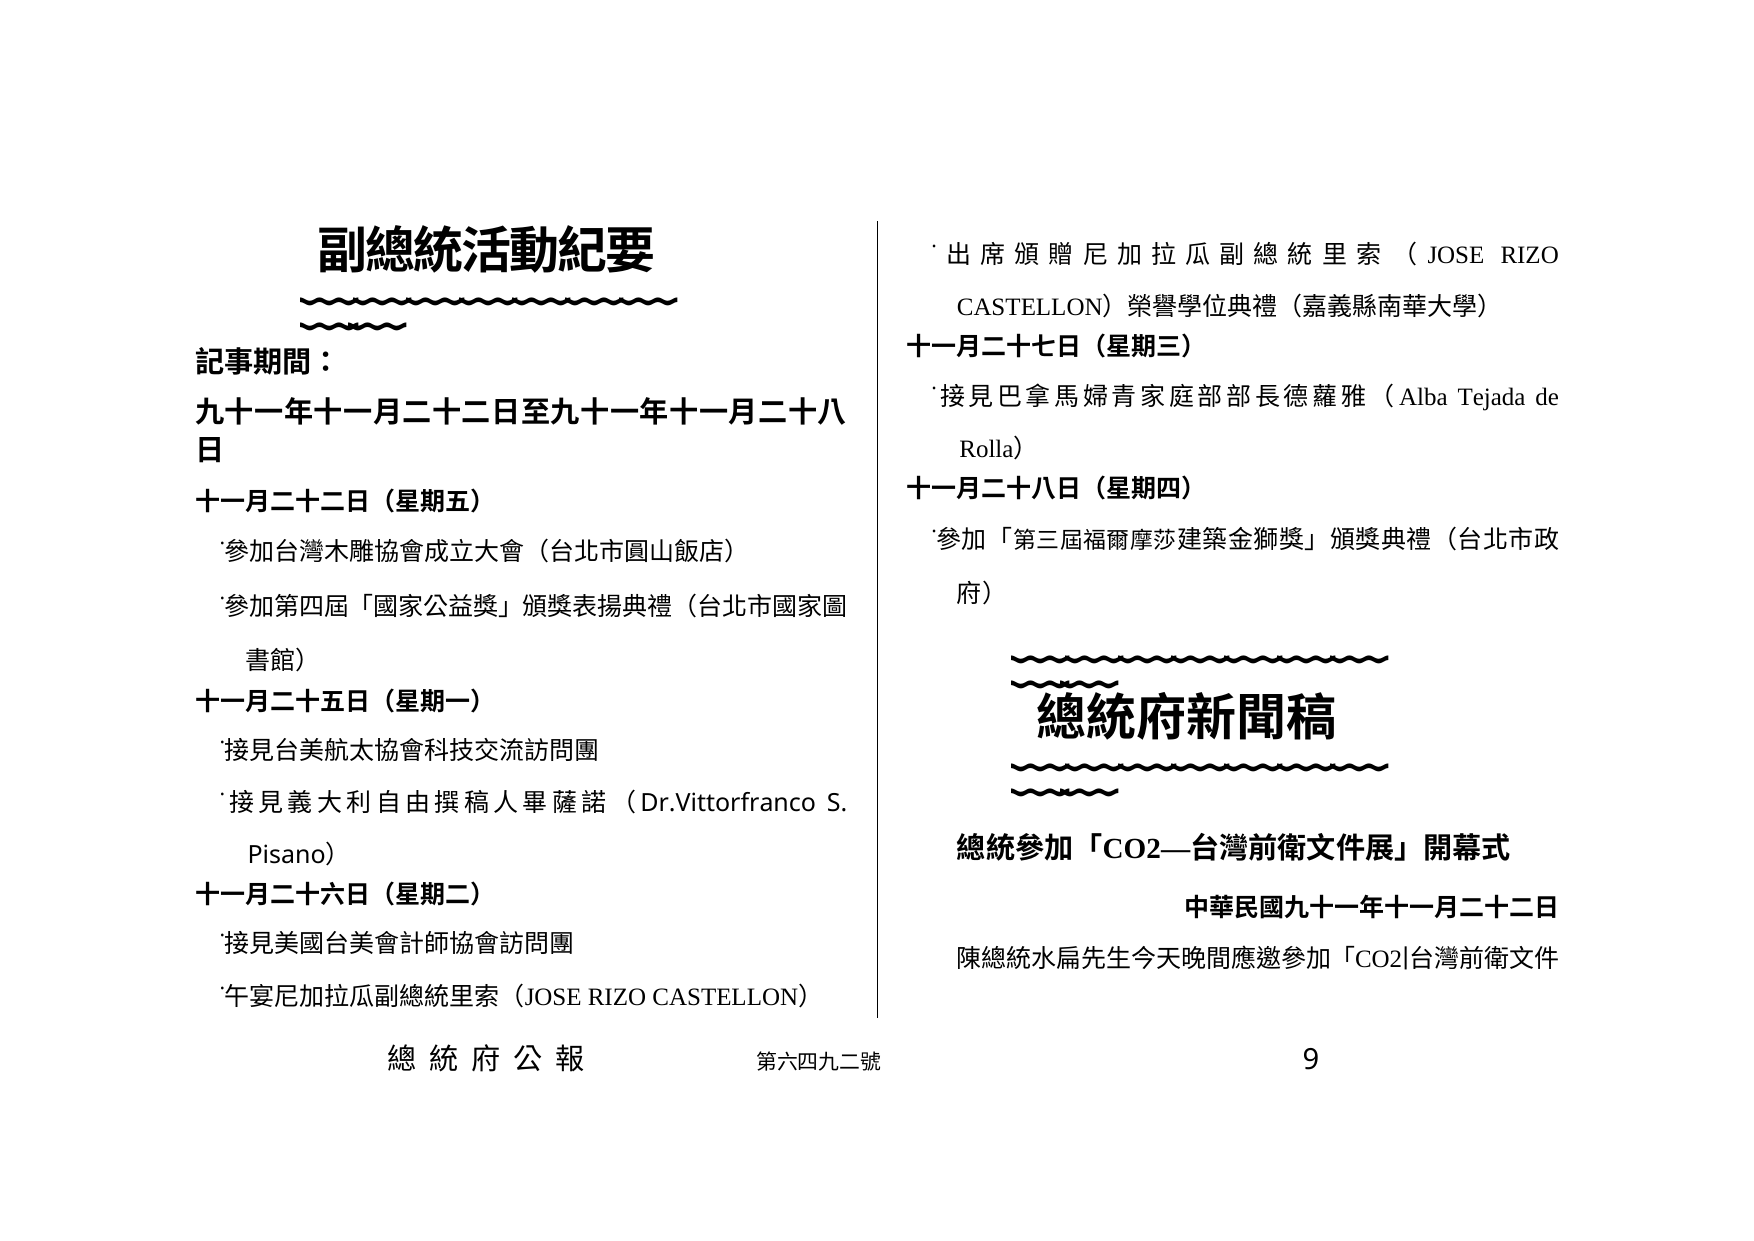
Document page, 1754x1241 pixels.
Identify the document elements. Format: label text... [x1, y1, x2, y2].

text ˙接見美國台美會計師協會訪問團 [220, 911, 847, 963]
text ˙參加台灣木雕協會成立大會（台北市圓山飯店） [220, 517, 847, 572]
text 十一月二十七日（星期三） [907, 326, 1559, 363]
text 九十一年十一月二十二日至九十一年十一月二十八日 [195, 392, 847, 467]
table_header ﹏﹏﹏﹏﹏﹏﹏﹏﹏ [1009, 613, 1391, 688]
text 記事期間： [195, 342, 847, 380]
text ˙參加第四屆「國家公益獎」頒獎表揚典禮（台北市國家圖書館） [220, 572, 847, 680]
table_cell 副總統活動紀要 [297, 222, 680, 280]
text 陳總統水扁先生今天晚間應邀參加「CO2∣台灣前衛文件 [907, 926, 1559, 978]
text ˙接見巴拿馬婦青家庭部部長德蘿雅（Alba Tejada de Rolla） [932, 363, 1559, 467]
text 十一月二十二日（星期五） [195, 480, 847, 517]
text 十一月二十八日（星期四） [907, 467, 1559, 505]
table_cell ﹏﹏﹏﹏﹏﹏﹏﹏﹏ [1009, 747, 1391, 809]
text ˙接見義大利自由撰稿人畢薩諾（Dr.Vittorfranco S. Pisano） [220, 769, 847, 874]
text ˙午宴尼加拉瓜副總統里索（JOSE RIZO CASTELLON） [220, 963, 847, 1015]
table_cell 總統府新聞稿 [1009, 688, 1391, 747]
text 總統參加「CO2—台灣前衛文件展」開幕式 [957, 822, 1559, 867]
text 十一月二十六日（星期二） [195, 874, 847, 911]
table_cell ﹏﹏﹏﹏﹏﹏﹏﹏﹏ [297, 280, 680, 342]
text ˙接見台美航太協會科技交流訪問團 [220, 717, 847, 769]
text 中華民國九十一年十一月二十二日 [927, 880, 1559, 926]
text ˙參加「第三屆福爾摩莎建築金獅獎」頒獎典禮（台北市政府） [932, 505, 1559, 613]
text ˙出席頒贈尼加拉瓜副總統里索（JOSE RIZO CASTELLON）榮譽學位典禮（嘉義縣南華大學） [932, 222, 1559, 326]
text 十一月二十五日（星期一） [195, 680, 847, 717]
